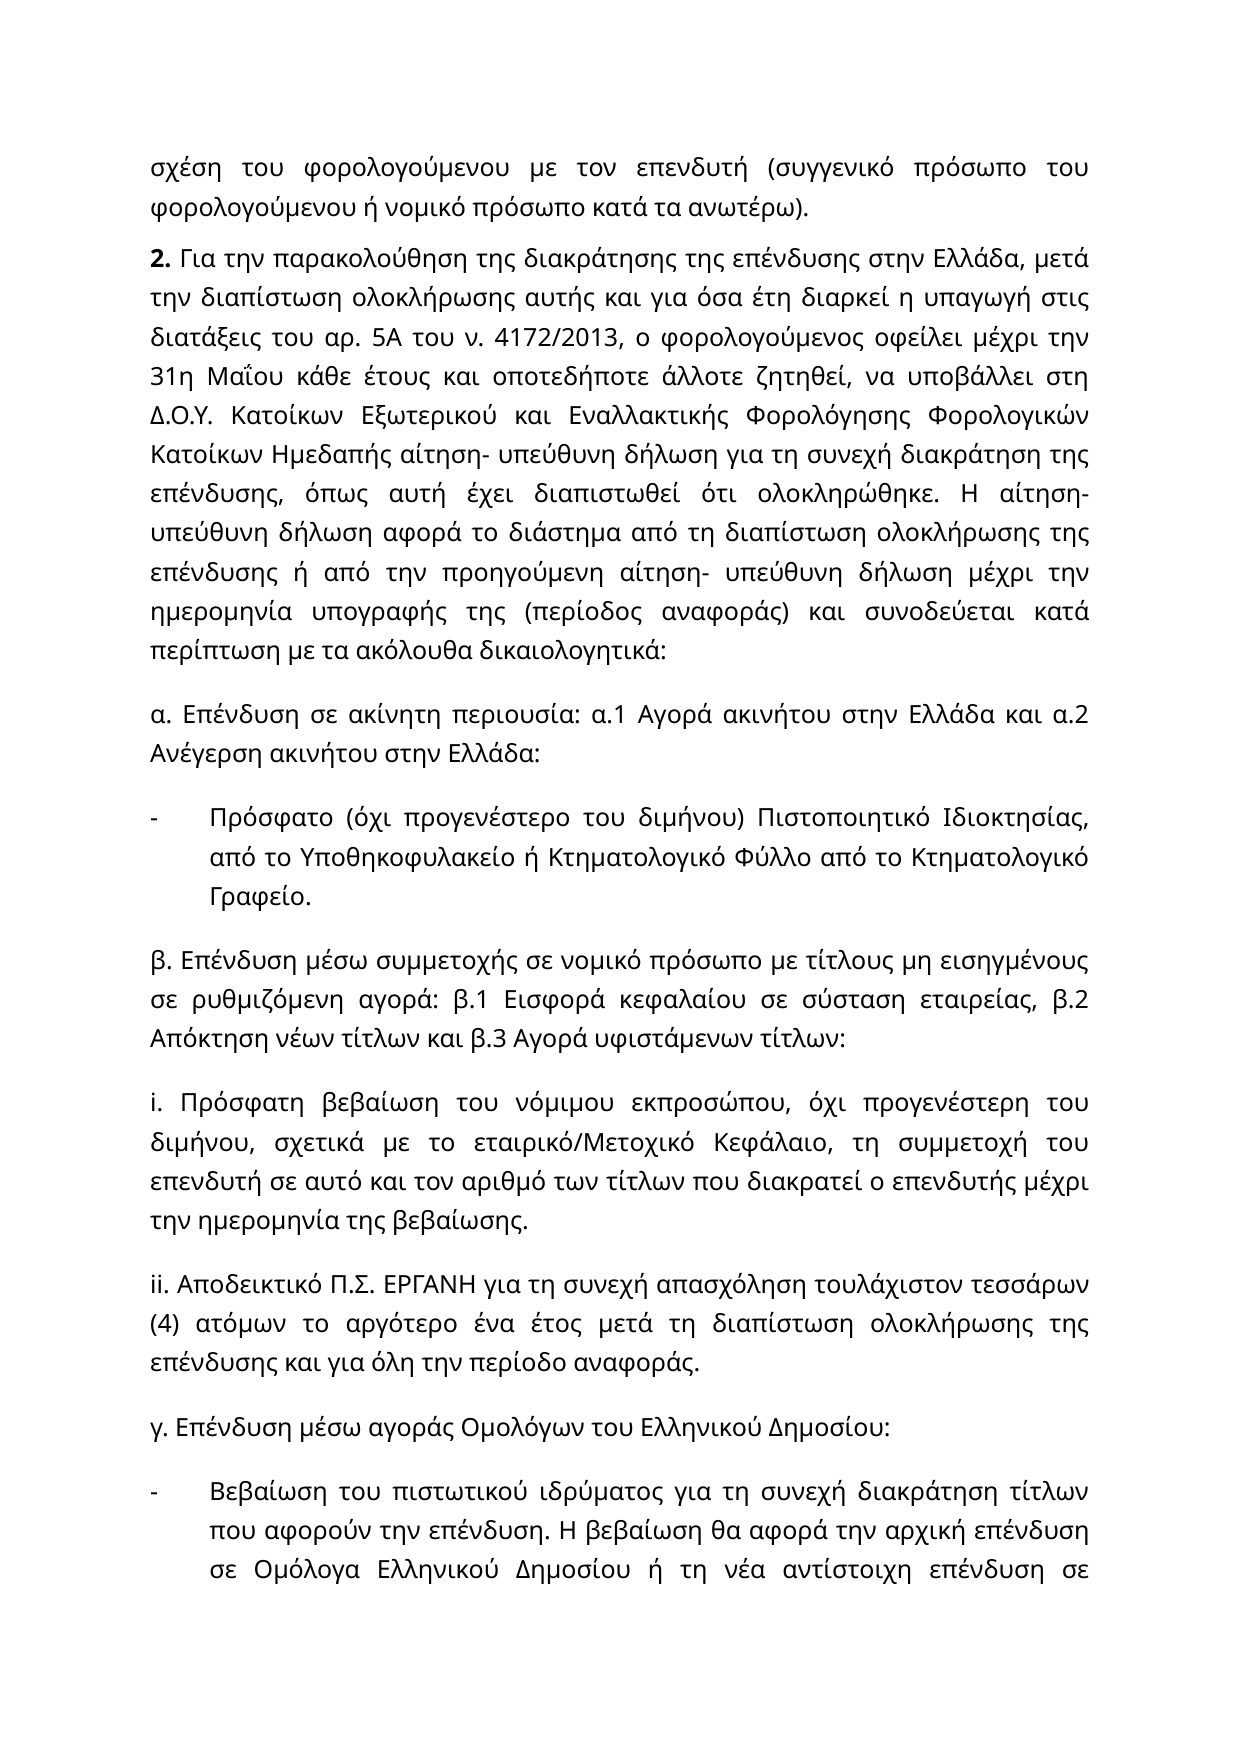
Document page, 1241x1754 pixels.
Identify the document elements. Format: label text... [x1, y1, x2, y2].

text α. Επένδυση σε ακίνητη περιουσία: α.1 Αγορά ακινήτου στην Ελλάδα και α.2 Ανέγερση ακινήτου στην Ελλάδα: [150, 697, 1090, 770]
text i. Πρόσφατη βεβαίωση του νόμιμου εκπροσώπου, όχι προγενέστερη του διμήνου, σχετικά με το εταιρικό/Μετοχικό Κεφάλαιο, τη συμμετοχή του επενδυτή σε αυτό και τον αριθμό των τίτλων που διακρατεί ο επενδυτής μέχρι την ημερομηνία της βεβαίωσης. [150, 1085, 1090, 1237]
text β. Επένδυση μέσω συμμετοχής σε νομικό πρόσωπο με τίτλους μη εισηγμένους σε ρυθμιζόμενη αγορά: β.1 Εισφορά κεφαλαίου σε σύσταση εταιρείας, β.2 Απόκτηση νέων τίτλων και β.3 Αγορά υφιστάμενων τίτλων: [150, 942, 1090, 1055]
text ii. Αποδεικτικό Π.Σ. ΕΡΓΑΝΗ για τη συνεχή απασχόληση τουλάχιστον τεσσάρων (4) ατόμων το αργότερο ένα έτος μετά τη διαπίστωση ολοκλήρωσης της επένδυσης και για όλη την περίοδο αναφοράς. [150, 1267, 1090, 1379]
text σχέση του φορολογούμενου με τον επενδυτή (συγγενικό πρόσωπο του φορολογούμενου ή νομικό πρόσωπο κατά τα ανωτέρω). [150, 150, 1090, 223]
text γ. Επένδυση μέσω αγοράς Ομολόγων του Ελληνικού Δημοσίου: [150, 1409, 1090, 1443]
list - Βεβαίωση του πιστωτικού ιδρύματος για τη συνεχή διακράτηση τίτλων που αφορούν την επένδυση. Η βεβαίωση θα αφορά την αρχική επένδυση σε Ομόλογα Ελληνικού Δημοσίου ή τη νέα αντίστοιχη επένδυση σε [150, 1473, 1090, 1586]
list - Πρόσφατο (όχι προγενέστερο του διμήνου) Πιστοποιητικό Ιδιοκτησίας, από το Υποθηκοφυλακείο ή Κτηματολογικό Φύλλο από το Κτηματολογικό Γραφείο. [150, 800, 1090, 912]
text 2. Για την παρακολούθηση της διακράτησης της επένδυσης στην Ελλάδα, μετά την διαπίστωση ολοκλήρωσης αυτής και για όσα έτη διαρκεί η υπαγωγή στις διατάξεις του αρ. 5Α του ν. 4172/2013, ο φορολογούμενος οφείλει μέχρι την 31η Μαΐου κάθε έτους και οποτεδήποτε άλλοτε ζητηθεί, να υποβάλλει στη Δ.Ο.Υ. Κατοίκων Εξωτερικού και Εναλλακτικής Φορολόγησης Φορολογικών Κατοίκων Ημεδαπής αίτηση- υπεύθυνη δήλωση για τη συνεχή διακράτηση της επένδυσης, όπως αυτή έχει διαπιστωθεί ότι ολοκληρώθηκε. Η αίτηση- υπεύθυνη δήλωση αφορά το διάστημα από τη διαπίστωση ολοκλήρωσης της επένδυσης ή από την προηγούμενη αίτηση- υπεύθυνη δήλωση μέχρι την ημερομηνία υπογραφής της (περίοδος αναφοράς) και συνοδεύεται κατά περίπτωση με τα ακόλουθα δικαιολογητικά: [150, 241, 1090, 667]
